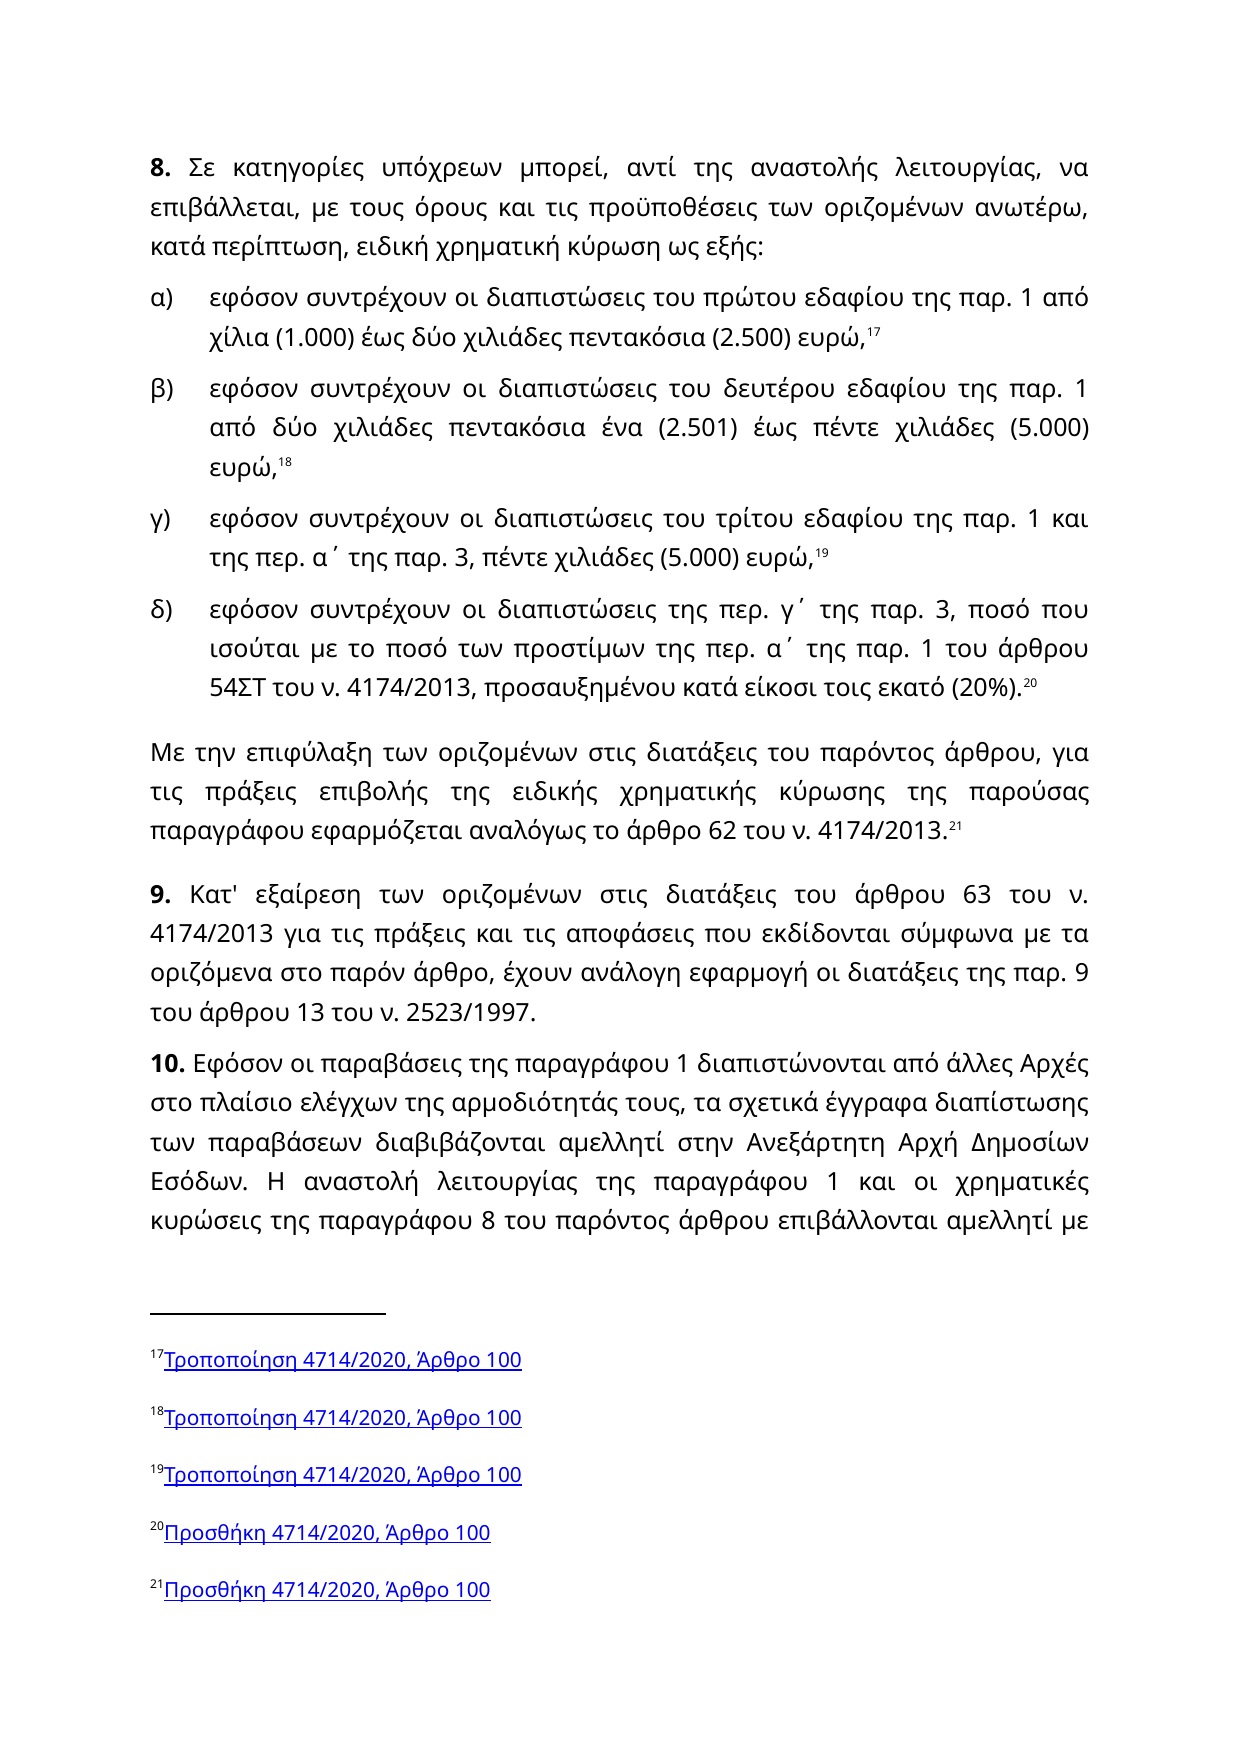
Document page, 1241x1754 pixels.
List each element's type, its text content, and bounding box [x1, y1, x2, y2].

text Προσθήκη 4714/2020, Άρθρο 100 [150, 1576, 1090, 1604]
list α) εφόσον συντρέχουν οι διαπιστώσεις του πρώτου εδαφίου της παρ. 1 από χίλια (1.000) έως δύο χιλιάδες πεντακόσια (2.500) ευρώ, [150, 280, 1090, 353]
text Με την επιφύλαξη των οριζομένων στις διατάξεις του παρόντος άρθρου, για τις πράξεις επιβολής της ειδικής χρηματικής κύρωσης της παρούσας παραγράφου εφαρμόζεται αναλόγως το άρθρο 62 του ν. 4174/2013. [150, 734, 1090, 847]
list δ) εφόσον συντρέχουν οι διαπιστώσεις της περ. γ΄ της παρ. 3, ποσό που ισούται με το ποσό των προστίμων της περ. α΄ της παρ. 1 του άρθρου 54ΣΤ του ν. 4174/2013, προσαυξημένου κατά είκοσι τοις εκατό (20%). [150, 592, 1090, 704]
list γ) εφόσον συντρέχουν οι διαπιστώσεις του τρίτου εδαφίου της παρ. 1 και της περ. α΄ της παρ. 3, πέντε χιλιάδες (5.000) ευρώ, [150, 501, 1090, 574]
text 8. Σε κατηγορίες υπόχρεων μπορεί, αντί της αναστολής λειτουργίας, να επιβάλλεται, με τους όρους και τις προϋποθέσεις των οριζομένων ανωτέρω, κατά περίπτωση, ειδική χρηματική κύρωση ως εξής: [150, 150, 1090, 262]
text Τροποποίηση 4714/2020, Άρθρο 100 [150, 1345, 1090, 1373]
text Προσθήκη 4714/2020, Άρθρο 100 [150, 1518, 1090, 1546]
text 9. Κατ' εξαίρεση των οριζομένων στις διατάξεις του άρθρου 63 του ν. 4174/2013 για τις πράξεις και τις αποφάσεις που εκδίδονται σύμφωνα με τα οριζόμενα στο παρόν άρθρο, έχουν ανάλογη εφαρμογή οι διατάξεις της παρ. 9 του άρθρου 13 του ν. 2523/1997. [150, 877, 1090, 1028]
text Τροποποίηση 4714/2020, Άρθρο 100 [150, 1460, 1090, 1489]
list β) εφόσον συντρέχουν οι διαπιστώσεις του δευτέρου εδαφίου της παρ. 1 από δύο χιλιάδες πεντακόσια ένα (2.501) έως πέντε χιλιάδες (5.000) ευρώ, [150, 371, 1090, 483]
text Τροποποίηση 4714/2020, Άρθρο 100 [150, 1403, 1090, 1431]
text 10. Εφόσον οι παραβάσεις της παραγράφου 1 διαπιστώνονται από άλλες Αρχές στο πλαίσιο ελέγχων της αρμοδιότητάς τους, τα σχετικά έγγραφα διαπίστωσης των παραβάσεων διαβιβάζονται αμελλητί στην Ανεξάρτητη Αρχή Δημοσίων Εσόδων. Η αναστολή λειτουργίας της παραγράφου 1 και οι χρηματικές κυρώσεις της παραγράφου 8 του παρόντος άρθρου επιβάλλονται αμελλητί με [150, 1046, 1090, 1237]
